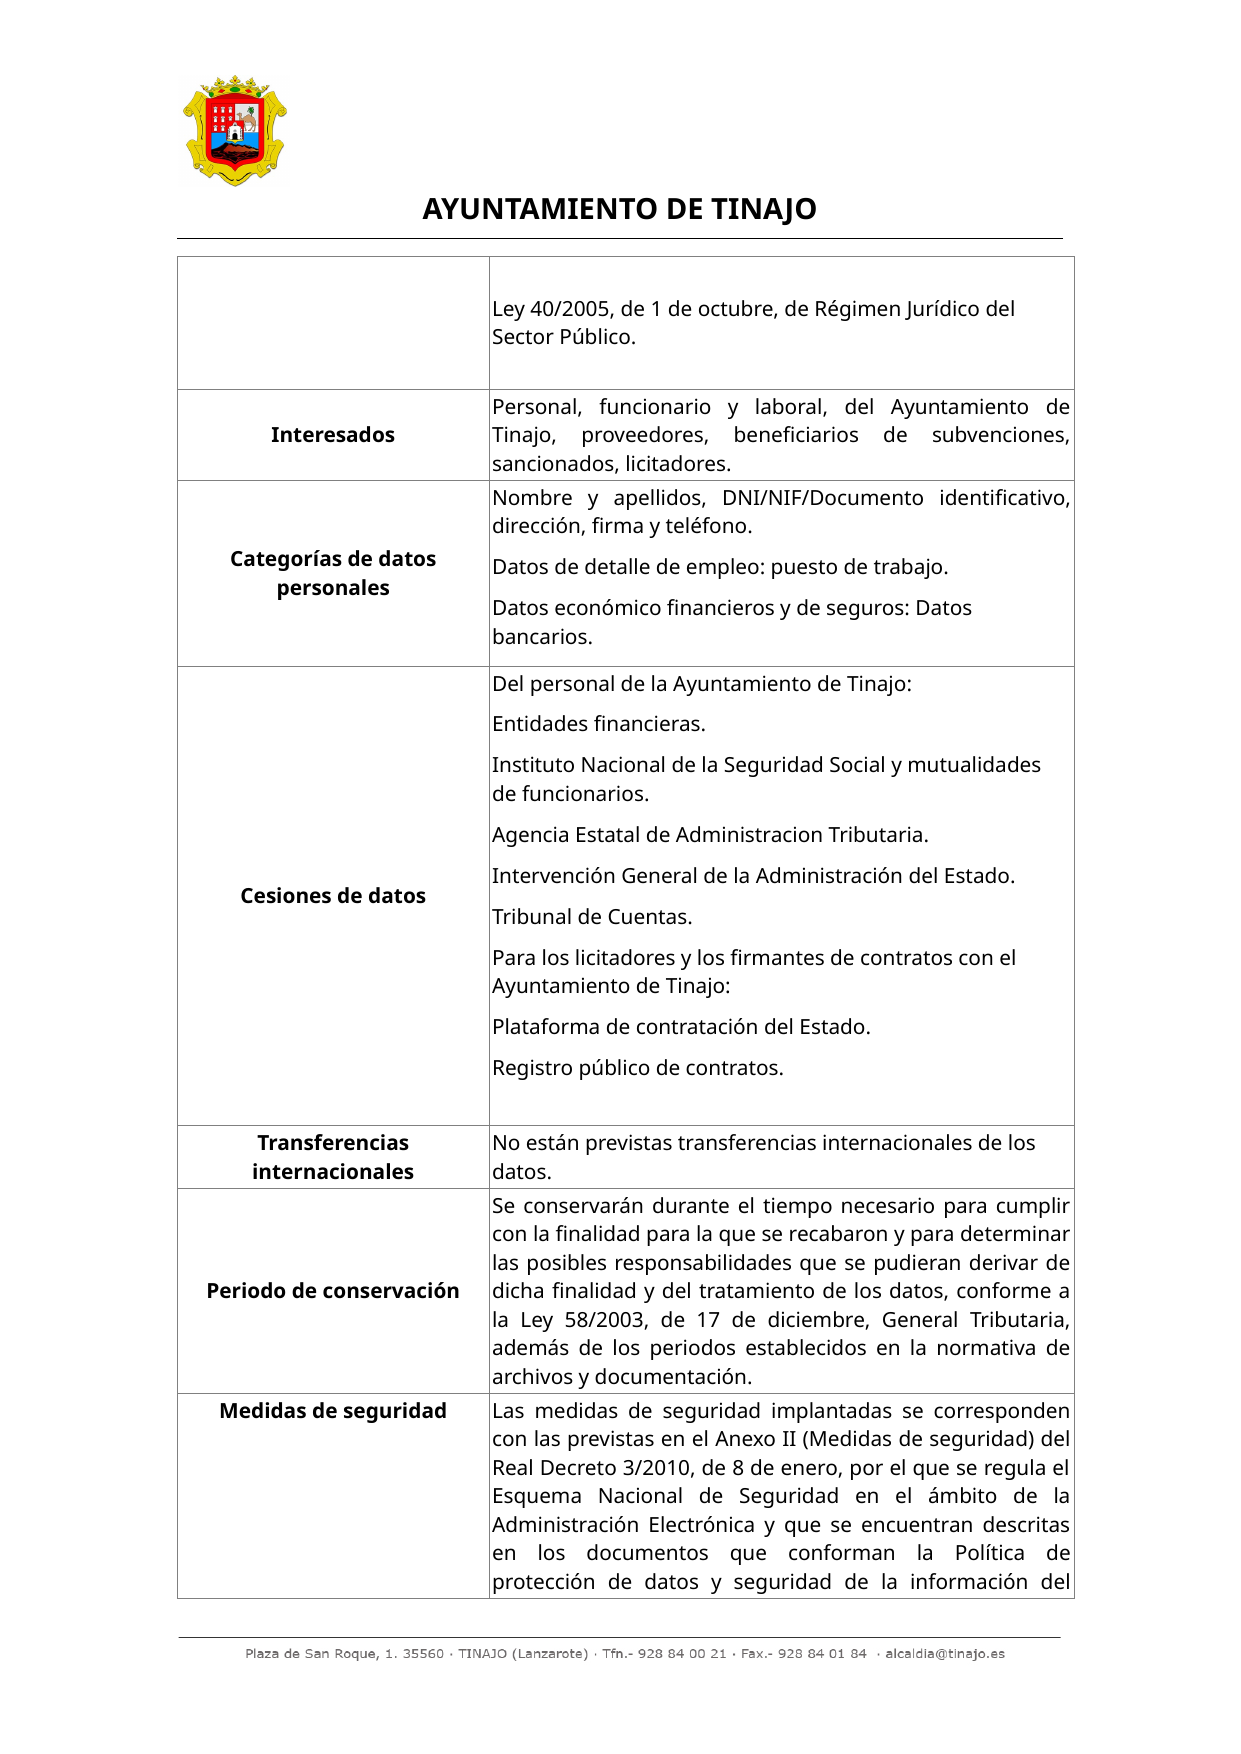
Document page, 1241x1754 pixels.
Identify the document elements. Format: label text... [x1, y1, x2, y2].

table_cell Se conservarán durante el tiempo necesario para cumplir con la finalidad para la que se recabaron y para determinar las posibles responsabilidades que se pudieran derivar de dicha finalidad y del tratamiento de los datos, conforme a la Ley 58/2003, de 17 de diciembre, General Tributaria, además de los periodos establecidos en la normativa de archivos y documentación. [490, 1189, 1074, 1393]
table_cell No están previstas transferencias internacionales de los datos. [490, 1126, 1074, 1188]
table_cell Personal, funcionario y laboral, del Ayuntamiento de Tinajo, proveedores, beneficiarios de subvenciones, sancionados, licitadores. [490, 390, 1074, 480]
table_cell Categorías de datos personales [178, 481, 489, 666]
table_cell Interesados [178, 390, 489, 480]
table_cell Transferencias internacionales [178, 1126, 489, 1188]
picture [178, 1637, 1061, 1679]
table_cell [178, 257, 489, 389]
table_cell Ley 40/2005, de 1 de octubre, de Régimen Jurídico del Sector Público. [490, 257, 1074, 389]
table_cell Las medidas de seguridad implantadas se corresponden con las previstas en el Anexo II (Medidas de seguridad) del Real Decreto 3/2010, de 8 de enero, por el que se regula el Esquema Nacional de Seguridad en el ámbito de la Administración Electrónica y que se encuentran descritas en los documentos que conforman la Política de protección de datos y seguridad de la información del [490, 1394, 1074, 1598]
table_cell Periodo de conservación [178, 1189, 489, 1393]
picture [178, 75, 290, 187]
table_cell Cesiones de datos [178, 667, 489, 1125]
table_cell Medidas de seguridad [178, 1394, 489, 1598]
table_cell Del personal de la Ayuntamiento de Tinajo: Entidades financieras. Instituto Nacional de la Seguridad Social y mutualidades de funcionarios. Agencia Estatal de Administracion Tributaria. Intervención General de la Administración del Estado. Tribunal de Cuentas. Para los licitadores y los firmantes de contratos con el Ayuntamiento de Tinajo: Plataforma de contratación del Estado. Registro público de contratos. [490, 667, 1074, 1125]
table_cell Nombre y apellidos, DNI/NIF/Documento identificativo, dirección, firma y teléfono. Datos de detalle de empleo: puesto de trabajo. Datos económico financieros y de seguros: Datos bancarios. [490, 481, 1074, 666]
